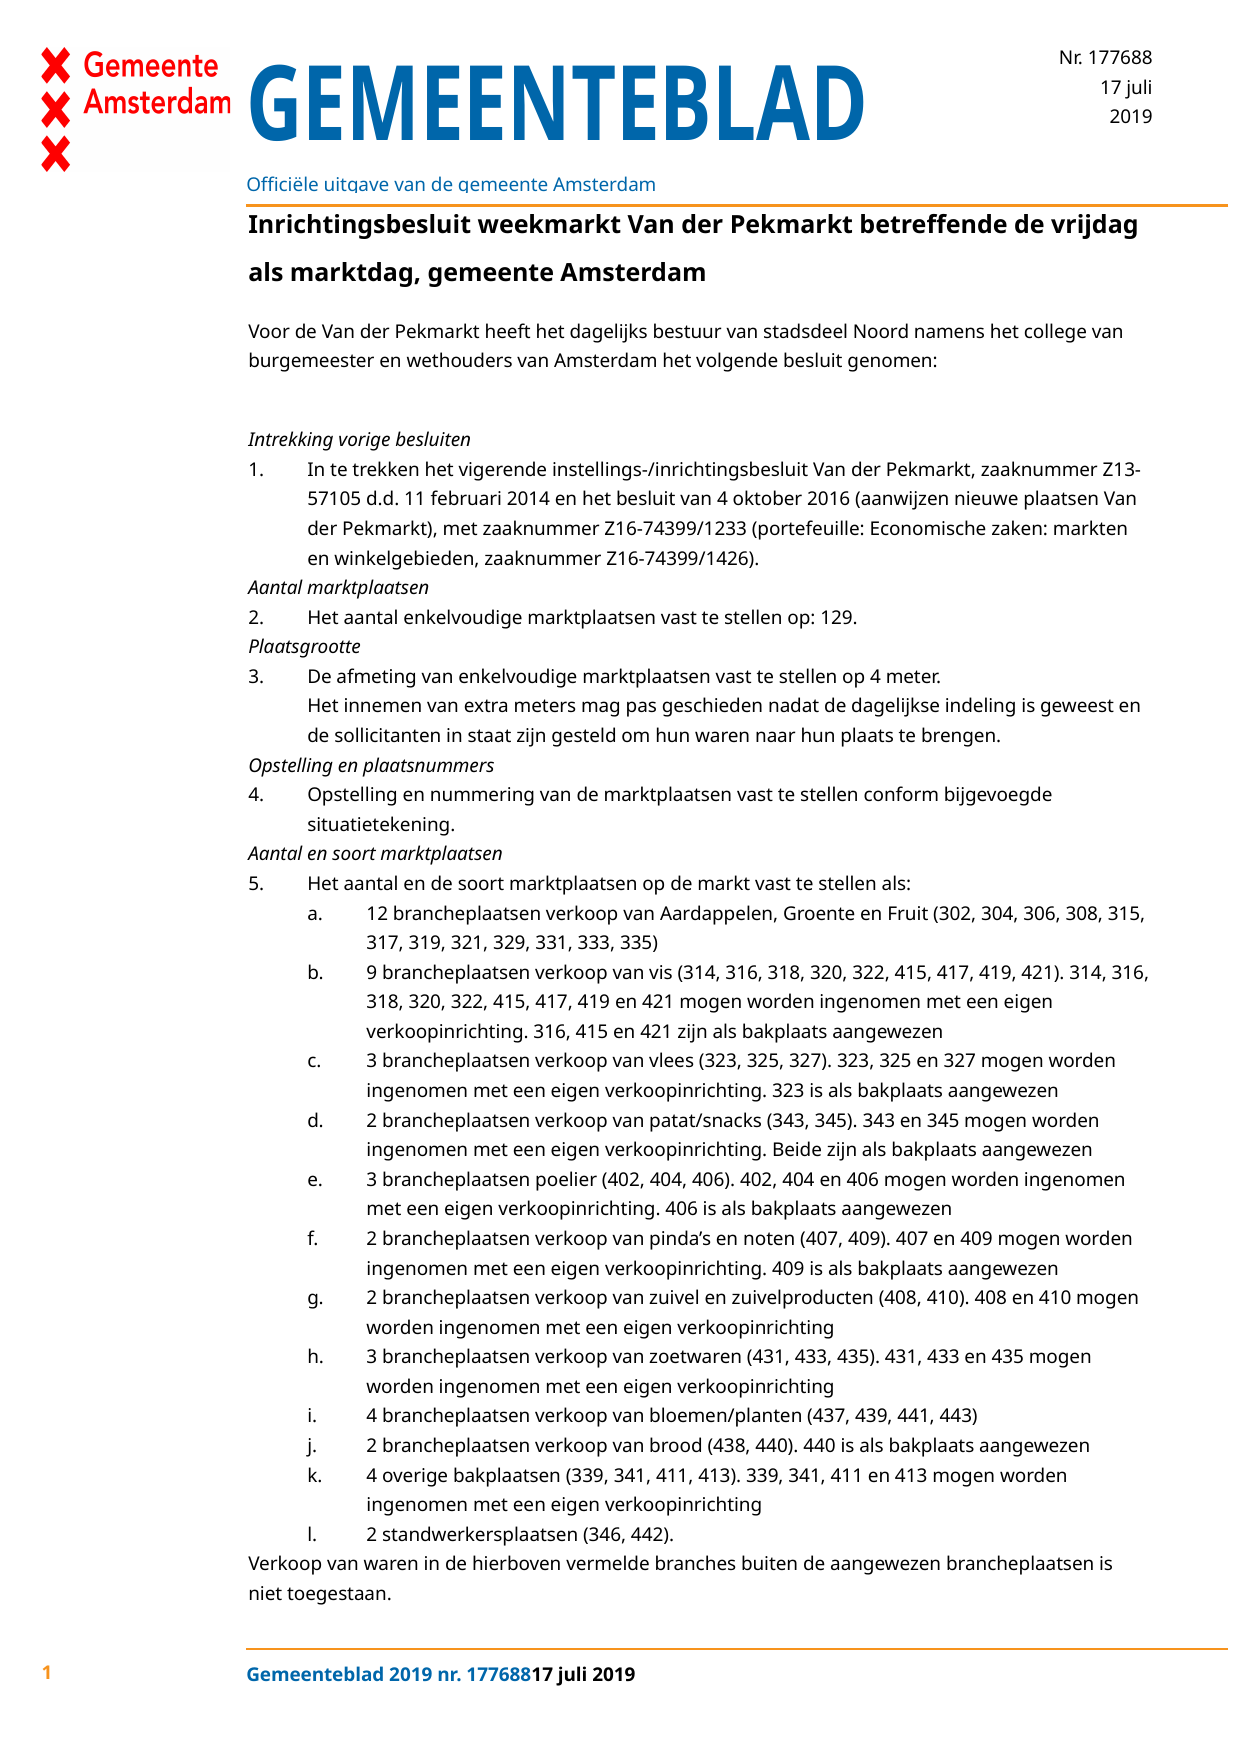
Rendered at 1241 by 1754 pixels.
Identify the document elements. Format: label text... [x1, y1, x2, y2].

list Het aantal enkelvoudige marktplaatsen vast te stellen op: 129. [248, 604, 1152, 629]
list 2 brancheplaatsen verkoop van zuivel en zuivelproducten (408, 410). 408 en 410 mogen worden ingenomen met een eigen verkoopinrichting [307, 1284, 1152, 1339]
list 2 brancheplaatsen verkoop van pinda’s en noten (407, 409). 407 en 409 mogen worden ingenomen met een eigen verkoopinrichting. 409 is als bakplaats aangewezen [307, 1225, 1152, 1280]
text Opstelling en plaatsnummers [248, 752, 1152, 777]
list 2 brancheplaatsen verkoop van patat/snacks (343, 345). 343 en 345 mogen worden ingenomen met een eigen verkoopinrichting. Beide zijn als bakplaats aangewezen [307, 1107, 1152, 1162]
picture [41, 47, 231, 172]
list 2 brancheplaatsen verkoop van brood (438, 440). 440 is als bakplaats aangewezen [307, 1432, 1152, 1458]
list In te trekken het vigerende instellings-/inrichtingsbesluit Van der Pekmarkt, zaaknummer Z13-57105 d.d. 11 februari 2014 en het besluit van 4 oktober 2016 (aanwijzen nieuwe plaatsen Van der Pekmarkt), met zaaknummer Z16-74399/1233 (portefeuille: Economische zaken: markten en winkelgebieden, zaaknummer Z16-74399/1426). [248, 456, 1152, 570]
text Inrichtingsbesluit weekmarkt Van der Pekmarkt betreffende de vrijdag als marktdag, gemeente Amsterdam [248, 207, 1152, 288]
list De afmeting van enkelvoudige marktplaatsen vast te stellen op 4 meter. [248, 663, 1152, 689]
list 2 standwerkersplaatsen (346, 442). [307, 1521, 1152, 1547]
list 3 brancheplaatsen poelier (402, 404, 406). 402, 404 en 406 mogen worden ingenomen met een eigen verkoopinrichting. 406 is als bakplaats aangewezen [307, 1166, 1152, 1221]
text Voor de Van der Pekmarkt heeft het dagelijks bestuur van stadsdeel Noord namens het college van burgemeester en wethouders van Amsterdam het volgende besluit genomen: [248, 318, 1152, 373]
text Intrekking vorige besluiten [248, 426, 1152, 452]
list 3 brancheplaatsen verkoop van vlees (323, 325, 327). 323, 325 en 327 mogen worden ingenomen met een eigen verkoopinrichting. 323 is als bakplaats aangewezen [307, 1048, 1152, 1103]
list 12 brancheplaatsen verkoop van Aardappelen, Groente en Fruit (302, 304, 306, 308, 315, 317, 319, 321, 329, 331, 333, 335) [307, 900, 1152, 955]
list 9 brancheplaatsen verkoop van vis (314, 316, 318, 320, 322, 415, 417, 419, 421). 314, 316, 318, 320, 322, 415, 417, 419 en 421 mogen worden ingenomen met een eigen verkoopinrichting. 316, 415 en 421 zijn als bakplaats aangewezen [307, 959, 1152, 1044]
text Aantal en soort marktplaatsen [248, 841, 1152, 866]
text Verkoop van waren in de hierboven vermelde branches buiten de aangewezen brancheplaatsen is niet toegestaan. [248, 1551, 1152, 1606]
list Het aantal en de soort marktplaatsen op de markt vast te stellen als: [248, 870, 1152, 896]
list 4 brancheplaatsen verkoop van bloemen/planten (437, 439, 441, 443) [307, 1403, 1152, 1428]
list 3 brancheplaatsen verkoop van zoetwaren (431, 433, 435). 431, 433 en 435 mogen worden ingenomen met een eigen verkoopinrichting [307, 1343, 1152, 1399]
list 4 overige bakplaatsen (339, 341, 411, 413). 339, 341, 411 en 413 mogen worden ingenomen met een eigen verkoopinrichting [307, 1462, 1152, 1517]
list Het innemen van extra meters mag pas geschieden nadat de dagelijkse indeling is geweest en de sollicitanten in staat zijn gesteld om hun waren naar hun plaats te brengen. [248, 693, 1152, 748]
list Opstelling en nummering van de marktplaatsen vast te stellen conform bijgevoegde situatietekening. [248, 781, 1152, 837]
text Plaatsgrootte [248, 633, 1152, 659]
text Aantal marktplaatsen [248, 574, 1152, 600]
